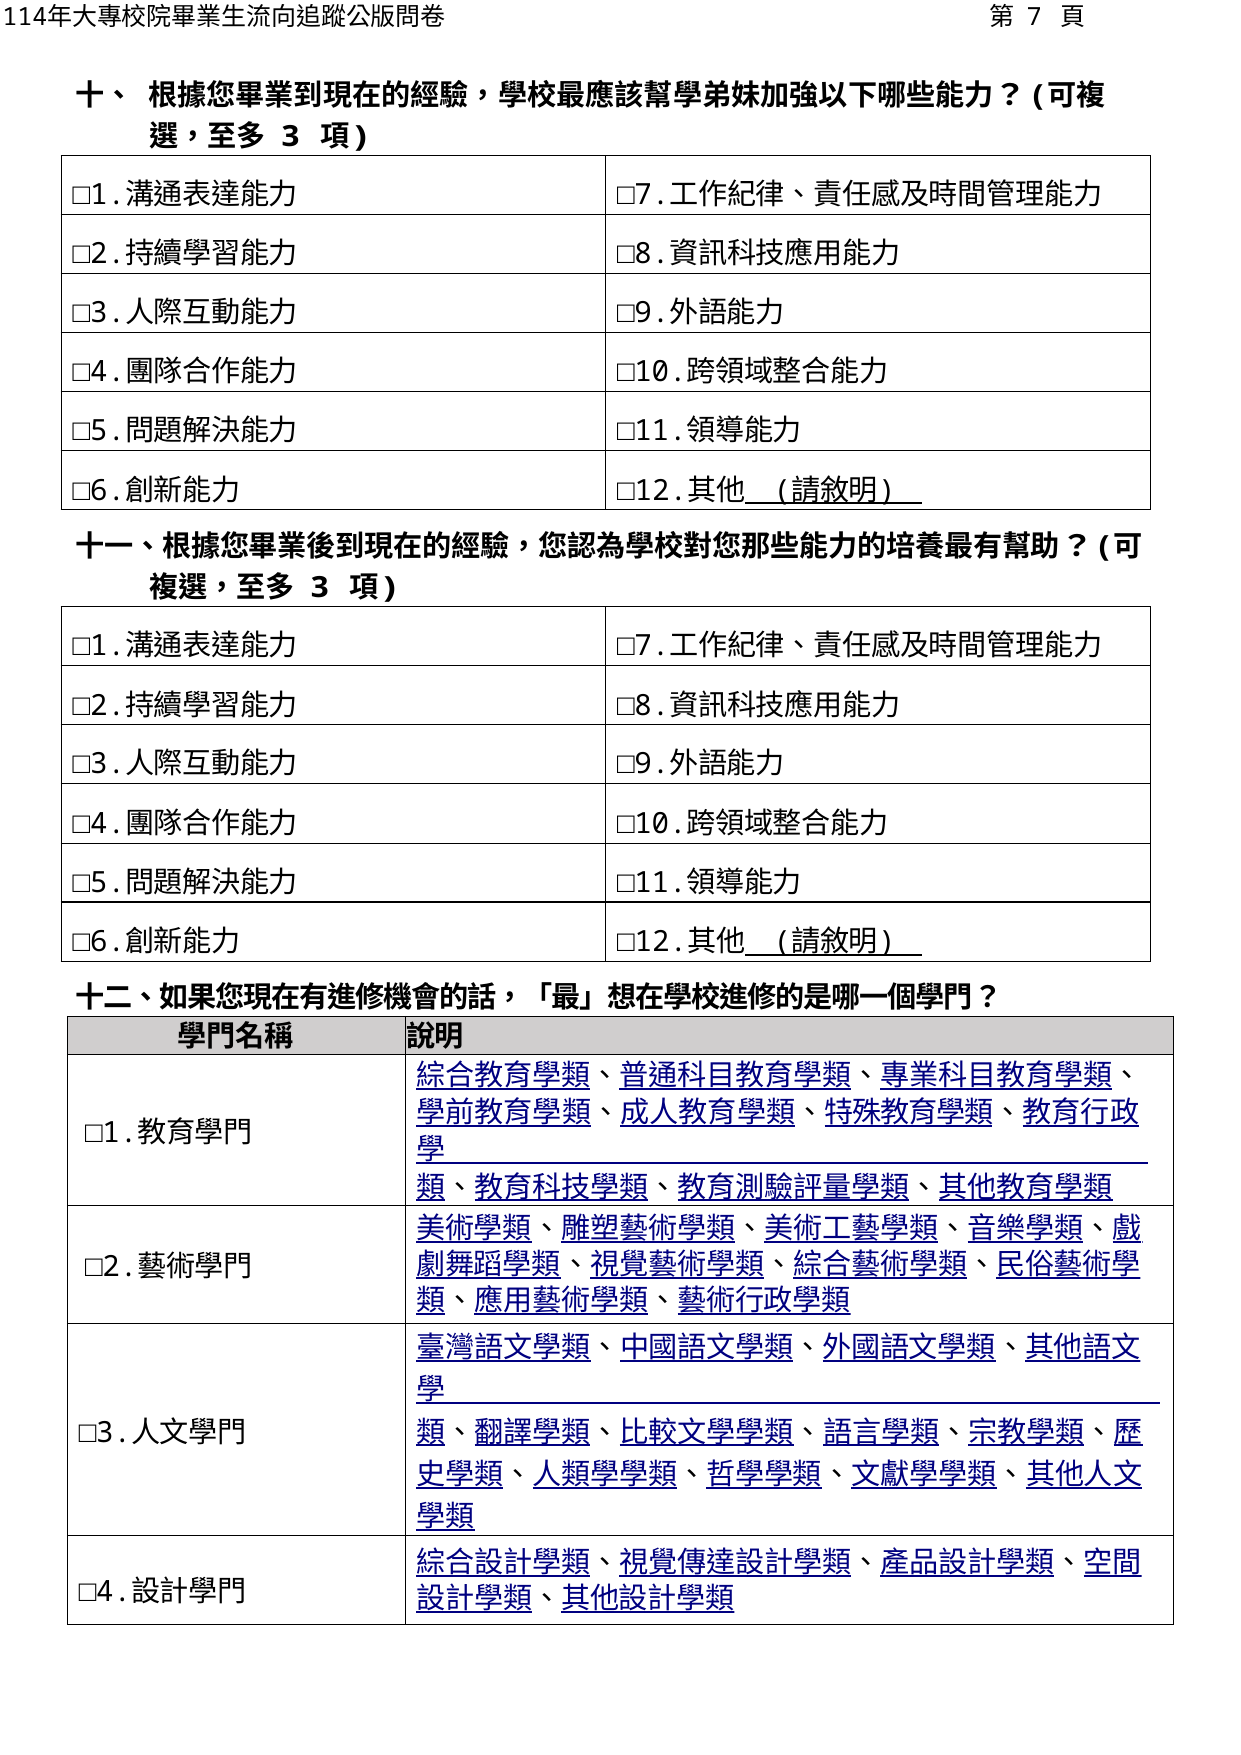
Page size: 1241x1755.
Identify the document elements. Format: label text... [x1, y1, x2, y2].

text 十、 根據您畢業到現在的經驗，學校最應該幫學弟妹加強以下哪些能力？(可複選，至多 3 項) [75, 72, 1128, 155]
text 十二、如果您現在有進修機會的話，「最」想在學校進修的是哪一個學門？ [75, 974, 1182, 1016]
table_cell □12.其他 (請敘明) [606, 903, 1150, 961]
table_cell □4.團隊合作能力 [62, 333, 605, 391]
table_cell □2.藝術學門 [68, 1206, 405, 1323]
table_cell □4.團隊合作能力 [62, 784, 605, 842]
table_header □7.工作紀律、責任感及時間管理能力 [606, 156, 1150, 214]
table_cell □11.領導能力 [606, 844, 1150, 901]
table_header 學門名稱 [68, 1017, 405, 1054]
table_cell □3.人際互動能力 [62, 725, 605, 783]
table_header □7.工作紀律、責任感及時間管理能力 [606, 607, 1150, 665]
table_header □1.溝通表達能力 [62, 156, 605, 214]
table_cell □10.跨領域整合能力 [606, 784, 1150, 842]
table_cell □2.持續學習能力 [62, 215, 605, 273]
table_cell □10.跨領域整合能力 [606, 333, 1150, 391]
table_cell 綜合教育學類、普通科目教育學類、專業科目教育學類、學前教育學類、成人教育學類、特殊教育學類、教育行政學 類、教育科技學類、教育測驗評量學類、其他教育學類 [406, 1055, 1173, 1204]
table_cell 臺灣語文學類、中國語文學類、外國語文學類、其他語文學 類、翻譯學類、比較文學學類、語言學類、宗教學類、歷史學類、人類學學類、哲學學類、文獻學學類、其他人文學類 [406, 1324, 1173, 1535]
table_cell □11.領導能力 [606, 392, 1150, 450]
table_cell □12.其他 (請敘明) [606, 451, 1150, 509]
table_cell 綜合設計學類、視覺傳達設計學類、產品設計學類、空間設計學類、其他設計學類 [406, 1536, 1173, 1624]
table_header □1.溝通表達能力 [62, 607, 605, 665]
table_cell □8.資訊科技應用能力 [606, 215, 1150, 273]
table_cell □3.人文學門 [68, 1324, 405, 1535]
table_cell □5.問題解決能力 [62, 392, 605, 450]
table_cell □6.創新能力 [62, 903, 605, 961]
table_header 說明 [406, 1017, 1173, 1054]
text 十一、根據您畢業後到現在的經驗，您認為學校對您那些能力的培養最有幫助？(可複選，至多 3 項) [75, 523, 1172, 606]
table_cell □4.設計學門 [68, 1536, 405, 1624]
table_cell □9.外語能力 [606, 274, 1150, 332]
table_cell □2.持續學習能力 [62, 666, 605, 724]
table_cell □8.資訊科技應用能力 [606, 666, 1150, 724]
table_cell □1.教育學門 [68, 1055, 405, 1204]
table_cell □9.外語能力 [606, 725, 1150, 783]
table_cell □3.人際互動能力 [62, 274, 605, 332]
table_cell □6.創新能力 [62, 451, 605, 509]
table_cell □5.問題解決能力 [62, 844, 605, 901]
table_cell 美術學類、雕塑藝術學類、美術工藝學類、音樂學類、戲劇舞蹈學類、視覺藝術學類、綜合藝術學類、民俗藝術學類、應用藝術學類、藝術行政學類 [406, 1206, 1173, 1323]
